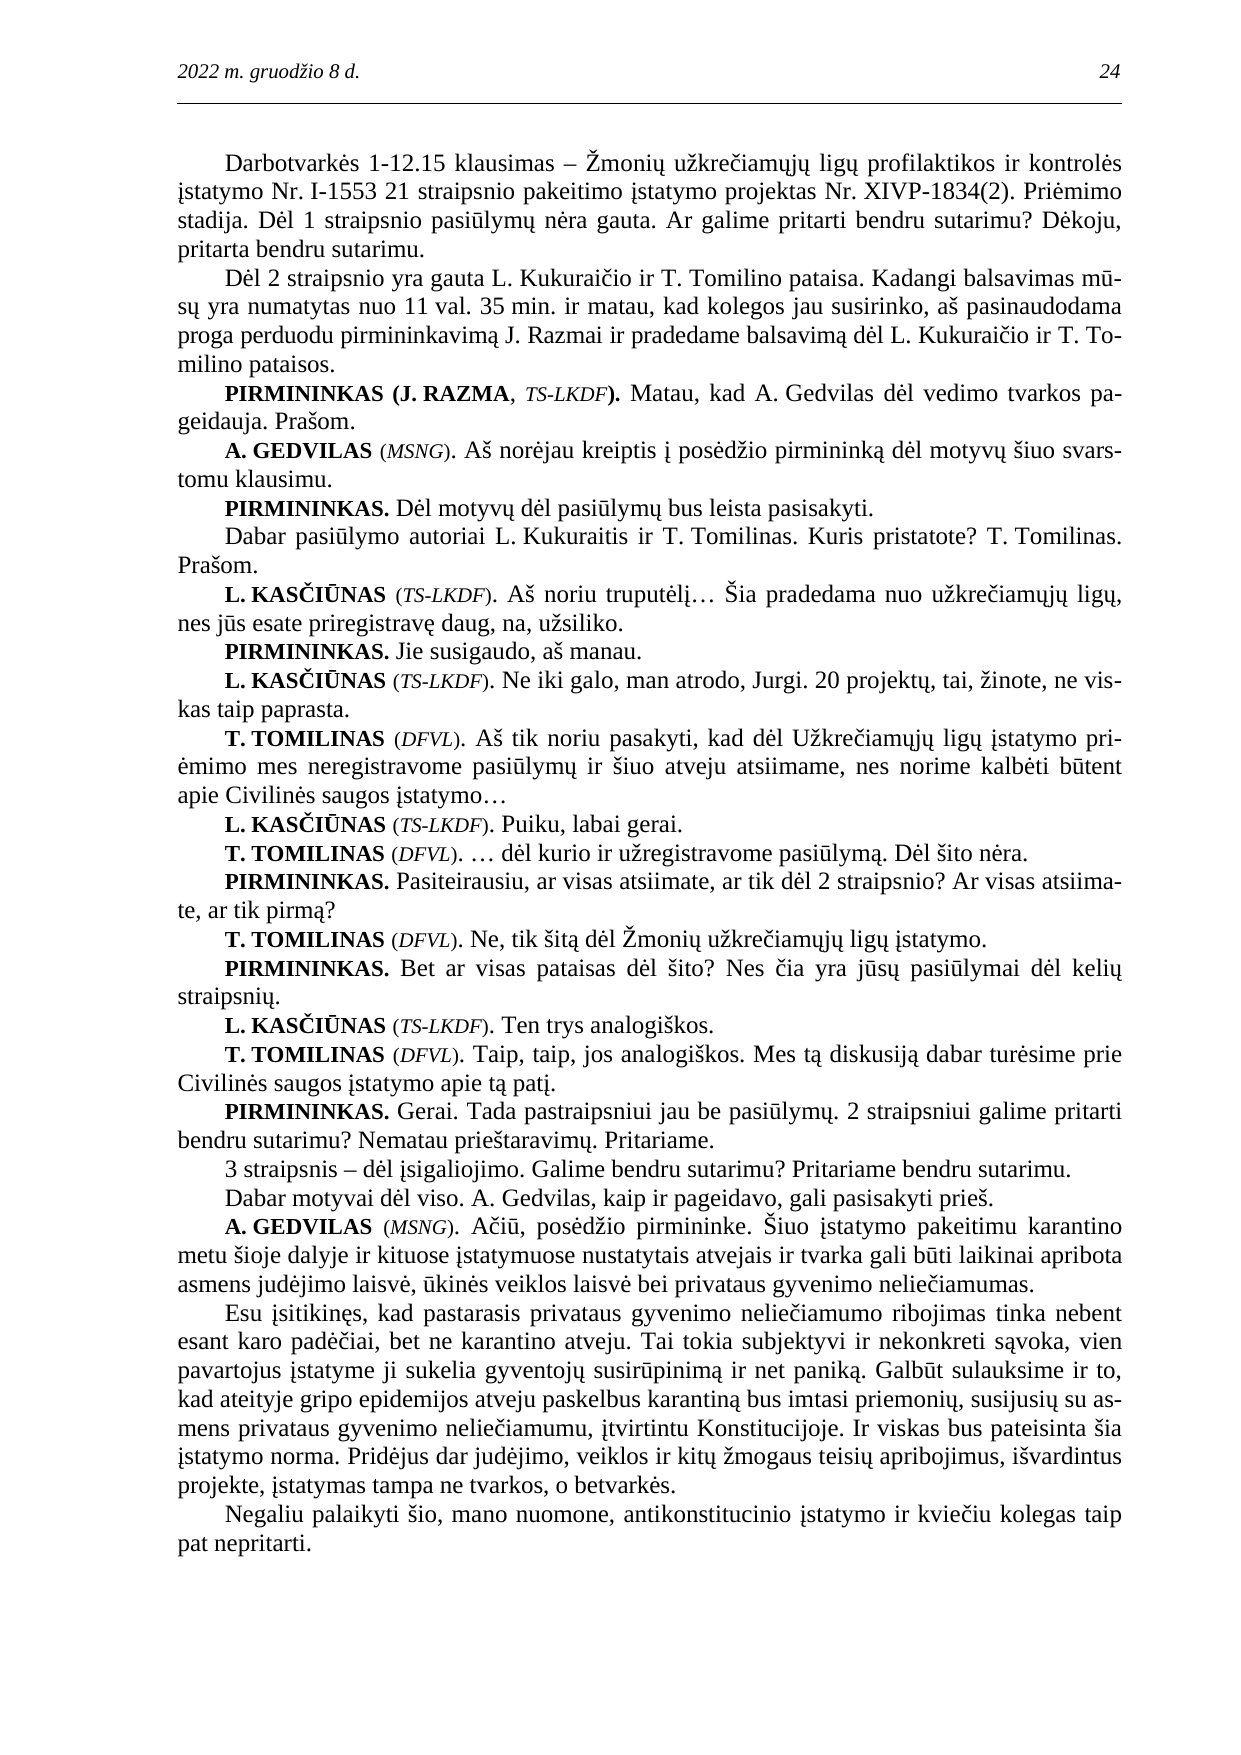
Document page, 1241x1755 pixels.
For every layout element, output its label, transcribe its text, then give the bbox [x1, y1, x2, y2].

text Dėl 2 straips­nio yra gau­ta L. Ku­ku­rai­čio ir T. To­mi­li­no pa­tai­sa. Ka­dan­gi bal­sa­vi­mas mū­sų yra nu­ma­ty­tas nuo 11 val. 35 min. ir ma­tau, kad ko­le­gos jau su­si­rin­ko, aš pa­si­nau­do­da­ma pro­ga per­duo­du pir­mi­nin­ka­vi­mą J. Raz­mai ir pra­de­da­me bal­sa­vi­mą dėl L. Ku­ku­rai­čio ir T. To­mi­li­no pa­tai­sos. [177, 263, 1122, 378]
text 3 straips­nis – dėl įsi­ga­lio­ji­mo. Ga­li­me ben­dru su­ta­ri­mu? Pri­ta­ria­me ben­dru su­ta­ri­mu. [177, 1154, 1122, 1183]
text T. TOMILINAS (DFVL). Ne, tik ši­tą dėl Žmo­nių už­kre­čia­mų­jų li­gų įsta­ty­mo. [177, 924, 1122, 953]
text T. TOMILINAS (DFVL). Taip, taip, jos ana­lo­giš­kos. Mes tą dis­ku­si­ją da­bar tu­rė­si­me prie Ci­vi­li­nės sau­gos įsta­ty­mo apie tą pa­tį. [177, 1039, 1122, 1096]
text L. KASČIŪNAS (TS-LKDF). Ne iki ga­lo, man at­ro­do, Jur­gi. 20 pro­jek­tų, tai, ži­no­te, ne vis­kas taip pa­pras­ta. [177, 665, 1122, 723]
text T. TOMILINAS (DFVL). … dėl ku­rio ir už­re­gist­ra­vo­me pa­siū­ly­mą. Dėl ši­to nė­ra. [177, 838, 1122, 866]
text T. TOMILINAS (DFVL). Aš tik no­riu pa­sa­ky­ti, kad dėl Už­kre­čia­mųjų li­gų įsta­ty­mo pri­ėmi­mo mes ne­re­gist­ra­vo­me pa­siū­ly­mų ir šiuo at­ve­ju at­si­i­ma­me, nes no­ri­me kal­bė­ti bū­tent apie Ci­vi­li­nės sau­gos įsta­ty­mo… [177, 723, 1122, 809]
text PIRMININKAS. Ge­rai. Ta­da pa­straips­niui jau be pa­siū­ly­mų. 2 straips­niui ga­li­me pri­tar­ti ben­dru su­ta­ri­mu? Ne­ma­tau prieš­ta­ra­vi­mų. Pri­ta­ria­me. [177, 1096, 1122, 1154]
text A. GEDVILAS (MSNG). Aš no­rė­jau kreip­tis į po­sė­džio pir­mi­nin­ką dėl mo­ty­vų šiuo svars­to­mu klau­si­mu. [177, 435, 1122, 493]
text Dar­bo­tvarkės 1-12.15 klau­si­mas – Žmo­nių už­kre­čia­mų­jų li­gų pro­fi­lak­ti­kos ir kon­tro­lės įsta­ty­mo Nr. I-1553 21 straips­nio pa­kei­ti­mo įsta­ty­mo pro­jek­tas Nr. XIVP-1834(2). Pri­ėmi­mo sta­di­ja. Dėl 1 straips­nio pa­siū­ly­mų nė­ra gau­ta. Ar ga­li­me pri­tar­ti ben­dru su­ta­ri­mu? Dė­ko­ju, pri­tar­ta ben­dru su­ta­ri­mu. [177, 148, 1122, 263]
text Ne­ga­liu pa­lai­ky­ti šio, ma­no nuo­mo­ne, an­ti­kons­ti­tu­ci­nio įsta­ty­mo ir kvie­čiu ko­le­gas taip pat ne­pri­tar­ti. [177, 1499, 1122, 1556]
text A. GEDVILAS (MSNG). Ačiū, po­sė­džio pir­mi­nin­ke. Šiuo įsta­ty­mo pa­kei­ti­mu ka­ran­ti­no me­tu šio­je da­ly­je ir ki­tuo­se įsta­ty­muo­se nu­sta­ty­tais at­ve­jais ir tvar­ka ga­li bū­ti lai­ki­nai ap­ri­bo­ta as­mens ju­dė­ji­mo lais­vė, ūki­nės veik­los lais­vė bei pri­va­taus gy­ve­ni­mo ne­lie­čia­mu­mas. [177, 1211, 1122, 1298]
text PIRMININKAS. Dėl mo­ty­vų dėl pa­siū­ly­mų bus leis­ta pa­si­sa­ky­ti. [177, 493, 1122, 521]
text Da­bar mo­ty­vai dėl vi­so. A. Ged­vi­las, kaip ir pa­gei­da­vo, ga­li pa­si­sa­ky­ti prieš. [177, 1183, 1122, 1211]
text PIRMININKAS. Jie su­si­gau­do, aš ma­nau. [177, 636, 1122, 665]
text Da­bar pa­siū­ly­mo au­to­riai L. Ku­ku­rai­tis ir T. To­mi­li­nas. Ku­ris pri­sta­to­te? T. To­mi­li­nas. Pra­šom. [177, 521, 1122, 579]
text L. KASČIŪNAS (TS-LKDF). Aš no­riu tru­pu­tė­lį… Šia pra­de­da­ma nuo už­kre­čia­mų­jų li­gų, nes jūs esa­te pri­re­gist­ra­vę daug, na, už­si­li­ko. [177, 579, 1122, 636]
text PIRMININKAS. Bet ar vi­sas pa­tai­sas dėl ši­to? Nes čia yra jū­sų pa­siū­ly­mai dėl ke­lių straips­nių. [177, 953, 1122, 1010]
text Esu įsi­ti­ki­nęs, kad pas­ta­ra­sis pri­va­taus gy­ve­ni­mo ne­lie­čia­mu­mo ri­bo­ji­mas tin­ka ne­bent esant ka­ro pa­dė­čiai, bet ne ka­ran­ti­no at­ve­ju. Tai to­kia sub­jek­ty­vi ir ne­kon­kre­ti są­vo­ka, vien pa­var­to­jus įsta­ty­me ji su­ke­lia gy­ven­to­jų su­si­rū­pi­ni­mą ir net pa­ni­ką. Gal­būt su­lauk­si­me ir to, kad at­ei­ty­je gri­po epi­de­mi­jos at­ve­ju pa­skel­bus ka­ran­ti­ną bus im­ta­si prie­mo­nių, su­si­ju­sių su as­mens pri­va­taus gy­ve­ni­mo ne­lie­čia­mu­mu, įtvir­tin­tu Kon­sti­tu­ci­jo­je. Ir vis­kas bus pa­tei­sin­ta šia įsta­ty­mo nor­ma. Pri­dė­jus dar ju­dė­ji­mo, veik­los ir ki­tų žmo­gaus tei­sių ap­ri­bo­ji­mus, iš­var­din­tus pro­jek­te, įsta­ty­mas tam­pa ne tvar­kos, o be­tvar­kės. [177, 1298, 1122, 1499]
text PIRMININKAS. Pa­si­tei­rau­siu, ar vi­sas at­si­i­ma­te, ar tik dėl 2 straips­nio? Ar vi­sas at­si­i­ma­te, ar tik pir­mą? [177, 866, 1122, 924]
text PIRMININKAS (J. RAZMA, TS-LKDF). Ma­tau, kad A. Ged­vi­las dėl ve­di­mo tvar­kos pa­gei­dau­ja. Pra­šom. [177, 378, 1122, 435]
text L. KASČIŪNAS (TS-LKDF). Ten trys ana­lo­giš­kos. [177, 1010, 1122, 1039]
text L. KASČIŪNAS (TS-LKDF). Pui­ku, la­bai ge­rai. [177, 809, 1122, 838]
